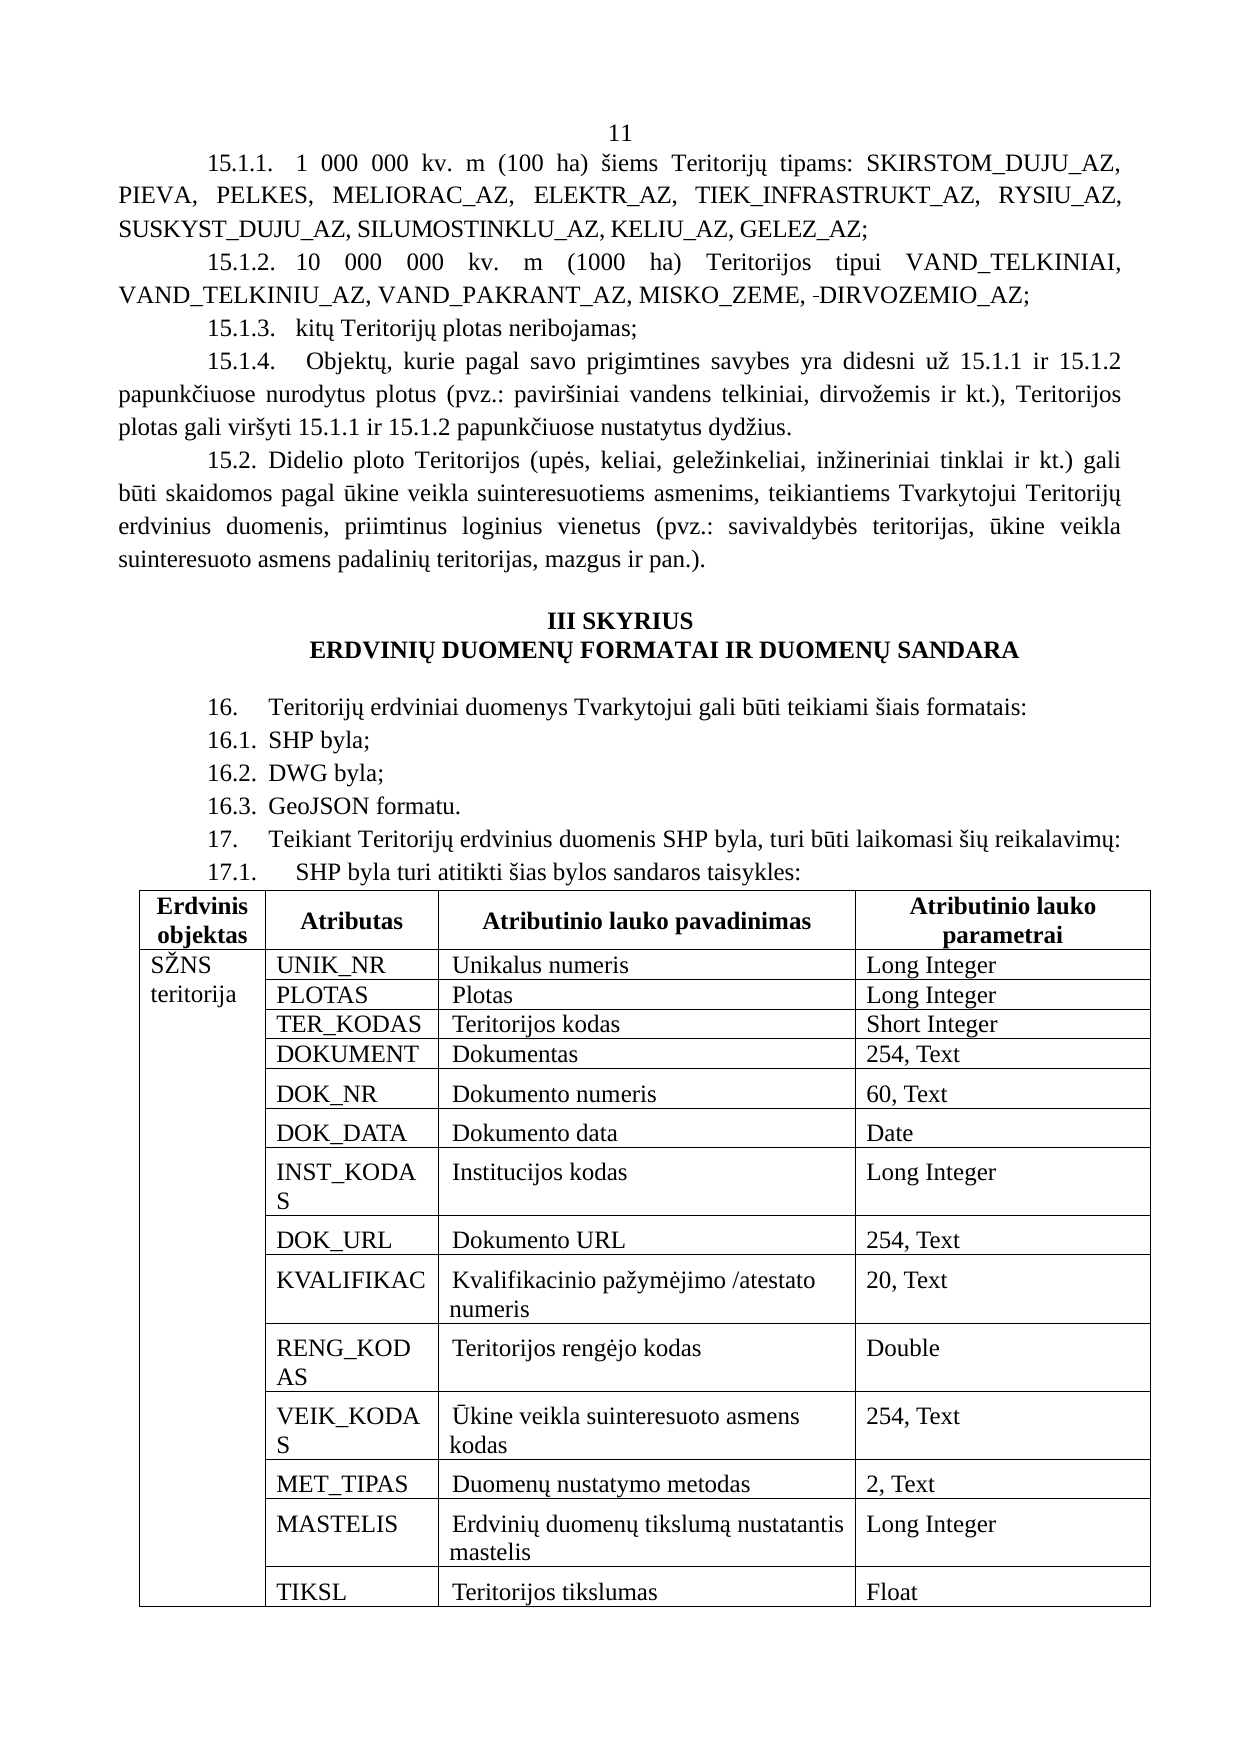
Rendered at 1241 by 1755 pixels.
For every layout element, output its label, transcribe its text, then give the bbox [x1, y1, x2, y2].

table_cell KVALIFIKAC [266, 1255, 438, 1322]
table_cell Plotas [439, 980, 855, 1008]
table_cell 2, Text [856, 1460, 1150, 1498]
table_cell Kvalifikacinio pažymėjimo /atestato numeris [439, 1255, 855, 1322]
subtitle III skyrius [118, 606, 1122, 635]
text 17.1. SHP byla turi atitikti šias bylos sandaros taisykles: [118, 857, 1122, 886]
table_cell UNIK_NR [266, 950, 438, 979]
table_cell 254, Text [856, 1392, 1150, 1459]
table_cell Short Integer [856, 1010, 1150, 1038]
table_cell Teritorijos kodas [439, 1010, 855, 1038]
text 16.1. SHP byla; [118, 725, 1122, 754]
table_cell Date [856, 1109, 1150, 1147]
text 15.1.1. 1 000 000 kv. m (100 ha) šiems Teritorijų tipams: SKIRSTOM_DUJU_AZ, PIEVA, PELKES, MELIORAC_AZ, ELEKTR_AZ, TIEK_INFRASTRUKT_AZ, RYSIU_AZ, SUSKYST_DUJU_AZ, SILUMOSTINKLU_AZ, KELIU_AZ, GELEZ_AZ; [118, 148, 1122, 243]
table_cell Long Integer [856, 950, 1150, 979]
table_cell Dokumento data [439, 1109, 855, 1147]
text 15.2. Didelio ploto Teritorijos (upės, keliai, geležinkeliai, inžineriniai tinklai ir kt.) gali būti skaidomos pagal ūkine veikla suinteresuotiems asmenims, teikiantiems Tvarkytojui Teritorijų erdvinius duomenis, priimtinus loginius vienetus (pvz.: savivaldybės teritorijas, ūkine veikla suinteresuoto asmens padalinių teritorijas, mazgus ir pan.). [118, 445, 1122, 573]
table_cell 20, Text [856, 1255, 1150, 1322]
subtitle erdvinių duomenų formatai ir duomenų sandara [118, 635, 1122, 663]
table_cell MET_TIPAS [266, 1460, 438, 1498]
table_cell Long Integer [856, 980, 1150, 1008]
table_cell 60, Text [856, 1069, 1150, 1107]
text 15.1.4. Objektų, kurie pagal savo prigimtines savybes yra didesni už 15.1.1 ir 15.1.2 papunkčiuose nurodytus plotus (pvz.: paviršiniai vandens telkiniai, dirvožemis ir kt.), Teritorijos plotas gali viršyti 15.1.1 ir 15.1.2 papunkčiuose nustatytus dydžius. [118, 346, 1122, 441]
table_cell INST_KODAS [266, 1148, 438, 1215]
text 15.1.3. kitų Teritorijų plotas neribojamas; [118, 313, 1122, 342]
table_header Atributinio lauko pavadinimas [439, 891, 855, 949]
table_cell 254, Text [856, 1216, 1150, 1254]
text 15.1.2. 10 000 000 kv. m (1000 ha) Teritorijos tipui VAND_TELKINIAI, VAND_TELKINIU_AZ, VAND_PAKRANT_AZ, MISKO_ZEME, DIRVOZEMIO_AZ; [118, 247, 1122, 309]
table_cell DOK_URL [266, 1216, 438, 1254]
table_cell Dokumento URL [439, 1216, 855, 1254]
table_cell 254, Text [856, 1039, 1150, 1068]
table_cell Erdvinių duomenų tikslumą nustatantis mastelis [439, 1499, 855, 1566]
table_cell DOK_NR [266, 1069, 438, 1107]
table_cell RENG_KODAS [266, 1324, 438, 1391]
table_cell DOKUMENT [266, 1039, 438, 1068]
table_cell Double [856, 1324, 1150, 1391]
table_header Erdvinis objektas [140, 891, 265, 949]
table_cell TIKSL [266, 1567, 438, 1606]
table_cell Float [856, 1567, 1150, 1606]
table_cell VEIK_KODAS [266, 1392, 438, 1459]
table_header Atributas [266, 891, 438, 949]
table_cell Ūkine veikla suinteresuoto asmens kodas [439, 1392, 855, 1459]
table_cell DOK_DATA [266, 1109, 438, 1147]
table_cell PLOTAS [266, 980, 438, 1008]
table_cell Institucijos kodas [439, 1148, 855, 1215]
table_cell Dokumentas [439, 1039, 855, 1068]
table_cell Long Integer [856, 1148, 1150, 1215]
table_cell Teritorijos rengėjo kodas [439, 1324, 855, 1391]
table_cell MASTELIS [266, 1499, 438, 1566]
table_cell TER_KODAS [266, 1010, 438, 1038]
text 16. Teritorijų erdviniai duomenys Tvarkytojui gali būti teikiami šiais formatais: [118, 692, 1122, 721]
table_header Atributinio lauko parametrai [856, 891, 1150, 949]
text 17. Teikiant Teritorijų erdvinius duomenis SHP byla, turi būti laikomasi šių reikalavimų: [118, 824, 1122, 853]
table_cell Unikalus numeris [439, 950, 855, 979]
table_cell Teritorijos tikslumas [439, 1567, 855, 1606]
table_cell Dokumento numeris [439, 1069, 855, 1107]
text 16.3. GeoJSON formatu. [118, 791, 1122, 820]
text 16.2. DWG byla; [118, 758, 1122, 787]
table_cell SŽNS teritorija [140, 950, 265, 1606]
table_cell Long Integer [856, 1499, 1150, 1566]
table_cell Duomenų nustatymo metodas [439, 1460, 855, 1498]
